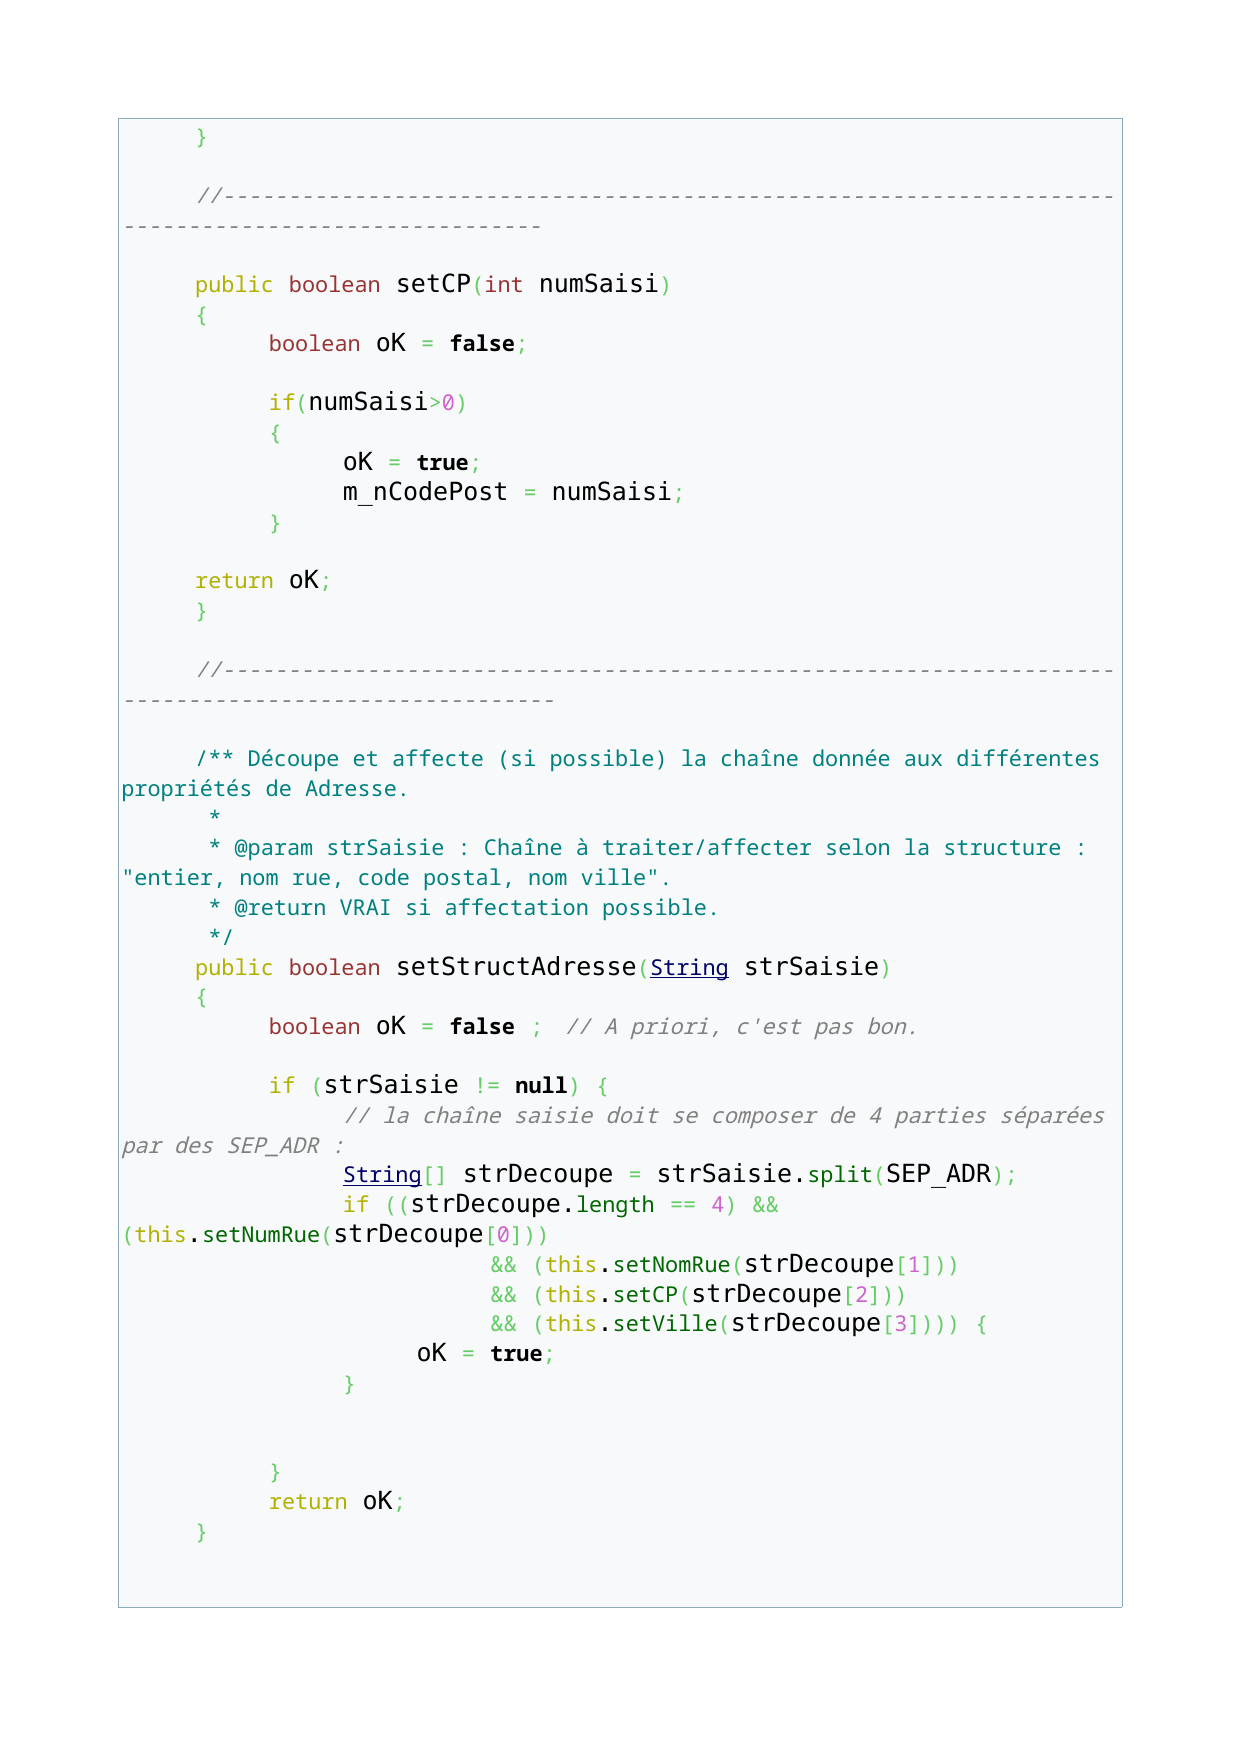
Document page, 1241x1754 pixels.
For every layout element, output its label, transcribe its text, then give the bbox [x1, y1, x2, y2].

table_header } //---------------------------------------------------------------------------------------------------- public boolean setCP(int numSaisi) { boolean oK = false; if(numSaisi>0) { oK = true; m_nCodePost = numSaisi; } return oK; } //----------------------------------------------------------------------------------------------------- /** Découpe et affecte (si possible) la chaîne donnée aux différentes propriétés de Adresse. * * @param strSaisie : Chaîne à traiter/affecter selon la structure : "entier, nom rue, code postal, nom ville". * @return VRAI si affectation possible. */ public boolean setStructAdresse(String strSaisie) { boolean oK = false ; // A priori, c'est pas bon. if (strSaisie != null) { // la chaîne saisie doit se composer de 4 parties séparées par des SEP_ADR : String[] strDecoupe = strSaisie.split(SEP_ADR); if ((strDecoupe.length == 4) && (this.setNumRue(strDecoupe[0])) && (this.setNomRue(strDecoupe[1])) && (this.setCP(strDecoupe[2])) && (this.setVille(strDecoupe[3]))) { oK = true; } } return oK; } [119, 119, 1122, 1607]
